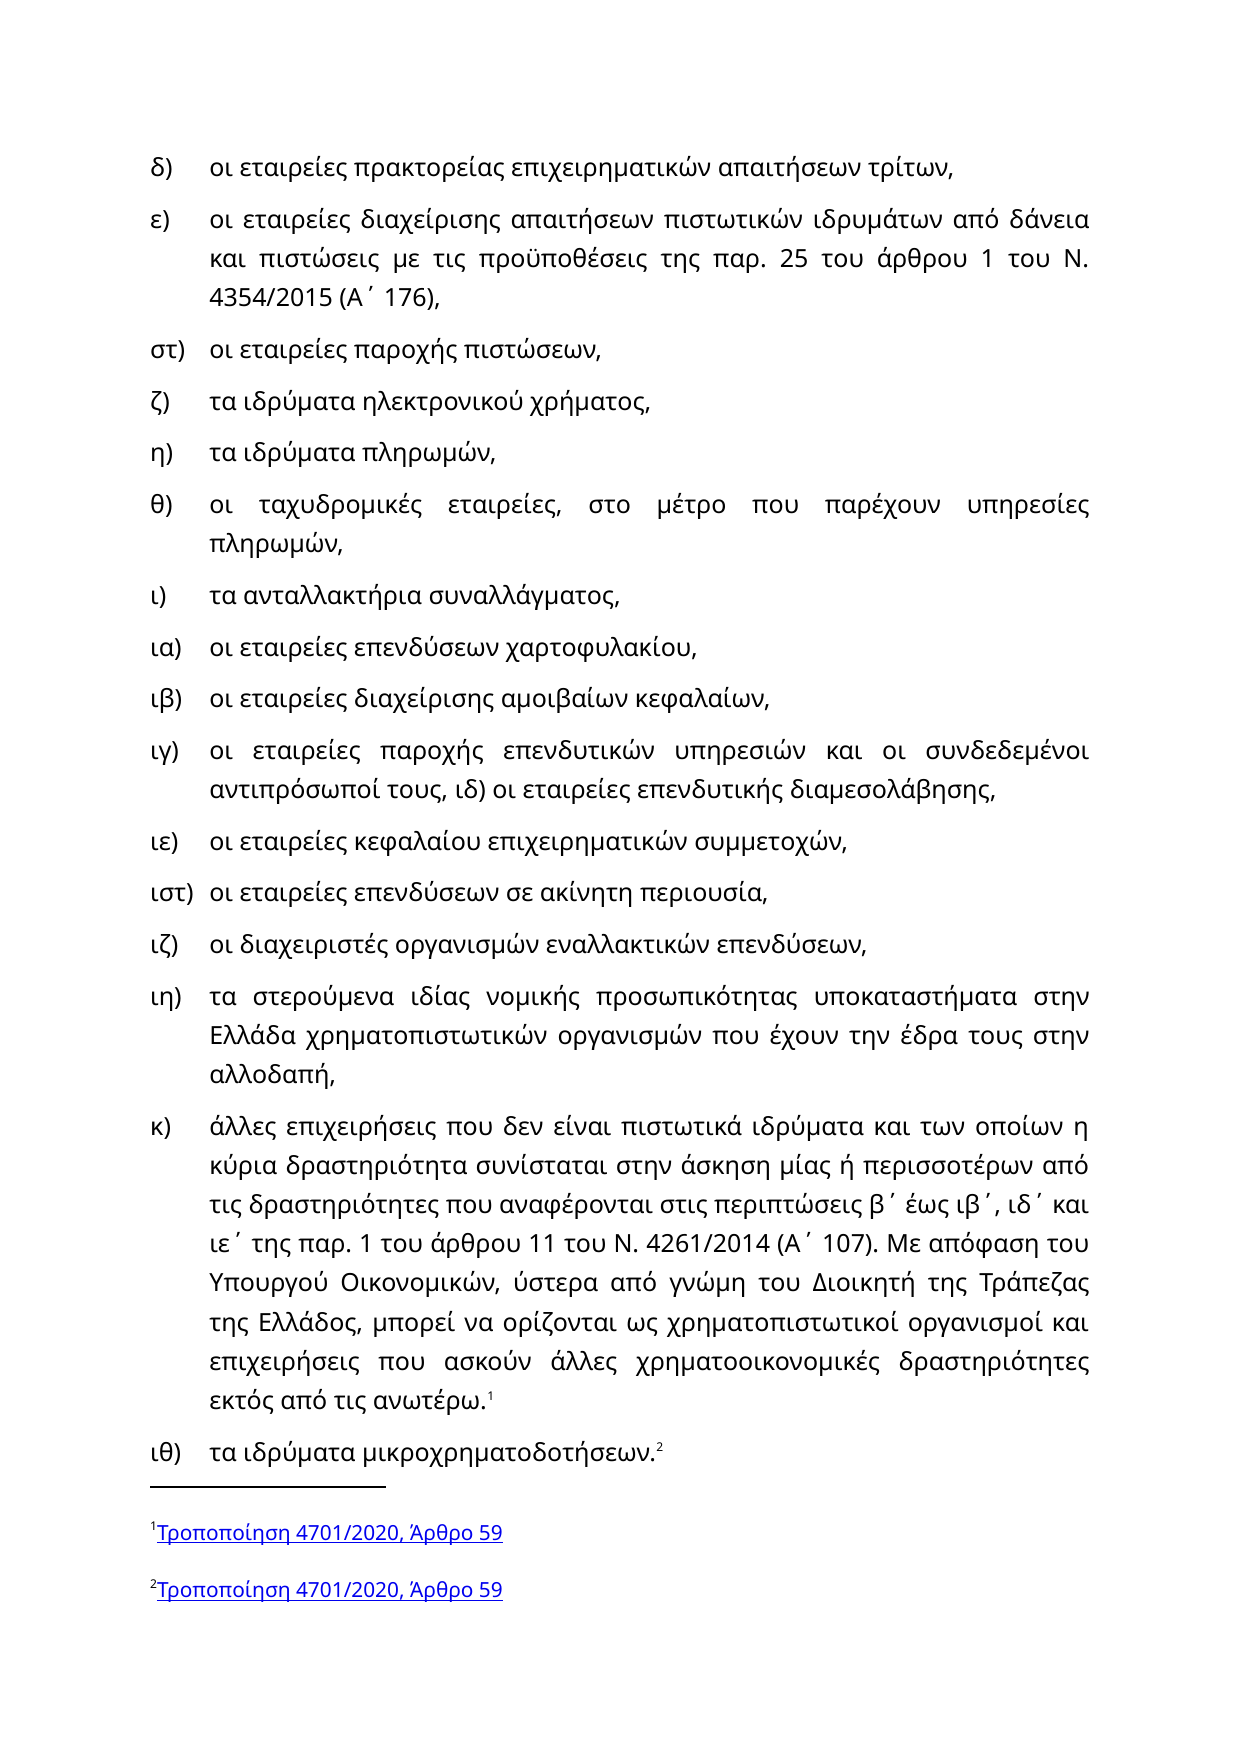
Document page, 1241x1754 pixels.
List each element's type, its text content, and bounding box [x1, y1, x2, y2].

list κ) άλλες επιχειρήσεις που δεν είναι πιστωτικά ιδρύματα και των οποίων η κύρια δραστηριότητα συνίσταται στην άσκηση μίας ή περισσοτέρων από τις δραστηριότητες που αναφέρονται στις περιπτώσεις β΄ έως ιβ΄, ιδ΄ και ιε΄ της παρ. 1 του άρθρου 11 του Ν. 4261/2014 (Α΄ 107). Με απόφαση του Υπουργού Οικονομικών, ύστερα από γνώμη του Διοικητή της Τράπεζας της Ελλάδος, μπορεί να ορίζονται ως χρηματοπιστωτικοί οργανισμοί και επιχειρήσεις που ασκούν άλλες χρηματοοικονομικές δραστηριότητες εκτός από τις ανωτέρω. [150, 1108, 1090, 1417]
list στ) οι εταιρείες παροχής πιστώσεων, [150, 332, 1090, 366]
list θ) οι ταχυδρομικές εταιρείες, στο μέτρο που παρέχουν υπηρεσίες πληρωμών, [150, 487, 1090, 560]
list ε) οι εταιρείες διαχείρισης απαιτήσεων πιστωτικών ιδρυμάτων από δάνεια και πιστώσεις με τις προϋποθέσεις της παρ. 25 του άρθρου 1 του Ν. 4354/2015 (Α΄ 176), [150, 202, 1090, 314]
list ιε) οι εταιρείες κεφαλαίου επιχειρηματικών συμμετοχών, [150, 823, 1090, 857]
list ι) τα ανταλλακτήρια συναλλάγματος, [150, 577, 1090, 612]
list ιβ) οι εταιρείες διαχείρισης αμοιβαίων κεφαλαίων, [150, 681, 1090, 715]
text Τροποποίηση 4701/2020, Άρθρο 59 [150, 1518, 1090, 1546]
list η) τα ιδρύματα πληρωμών, [150, 435, 1090, 469]
list ια) οι εταιρείες επενδύσεων χαρτοφυλακίου, [150, 629, 1090, 663]
text Τροποποίηση 4701/2020, Άρθρο 59 [150, 1576, 1090, 1604]
list ιζ) οι διαχειριστές οργανισμών εναλλακτικών επενδύσεων, [150, 927, 1090, 961]
list ζ) τα ιδρύματα ηλεκτρονικού χρήματος, [150, 383, 1090, 417]
list δ) οι εταιρείες πρακτορείας επιχειρηματικών απαιτήσεων τρίτων, [150, 150, 1090, 184]
list ιη) τα στερούμενα ιδίας νομικής προσωπικότητας υποκαταστήματα στην Ελλάδα χρηματοπιστωτικών οργανισμών που έχουν την έδρα τους στην αλλοδαπή, [150, 978, 1090, 1091]
list ιστ) οι εταιρείες επενδύσεων σε ακίνητη περιουσία, [150, 875, 1090, 909]
list ιθ) τα ιδρύματα μικροχρηματοδοτήσεων. [150, 1434, 1090, 1468]
list ιγ) οι εταιρείες παροχής επενδυτικών υπηρεσιών και οι συνδεδεμένοι αντιπρόσωποί τους, ιδ) οι εταιρείες επενδυτικής διαμεσολάβησης, [150, 732, 1090, 806]
